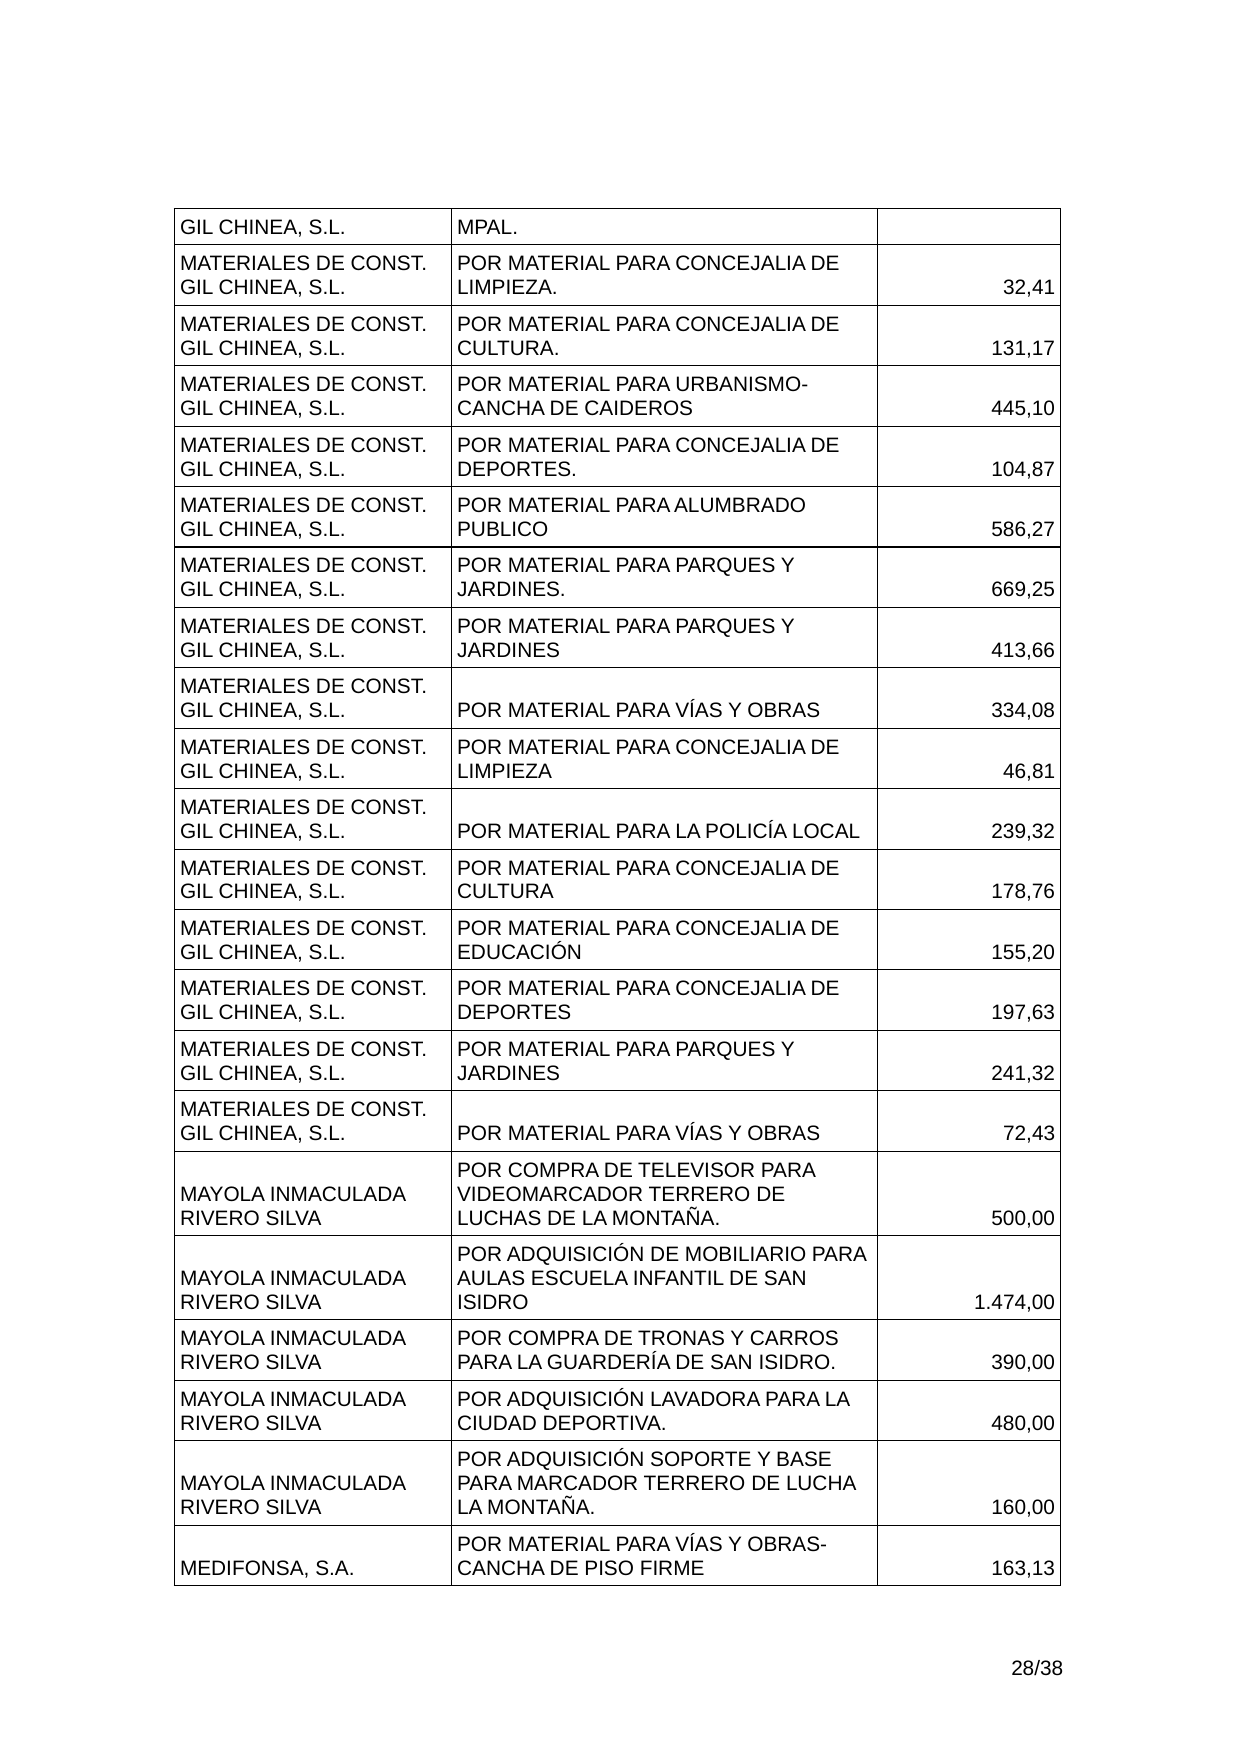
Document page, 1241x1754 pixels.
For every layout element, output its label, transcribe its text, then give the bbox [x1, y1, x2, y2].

table_cell POR MATERIAL PARA ALUMBRADO PUBLICO [452, 487, 877, 546]
table_cell POR MATERIAL PARA URBANISMO- CANCHA DE CAIDEROS [452, 366, 877, 426]
table_cell 1.474,00 [878, 1236, 1060, 1319]
table_cell 445,10 [878, 366, 1060, 426]
table_cell POR MATERIAL PARA VÍAS Y OBRAS- CANCHA DE PISO FIRME [452, 1526, 877, 1585]
table_cell POR MATERIAL PARA CONCEJALIA DE CULTURA. [452, 306, 877, 365]
table_cell MAYOLA INMACULADA RIVERO SILVA [175, 1152, 451, 1235]
table_cell 163,13 [878, 1526, 1060, 1585]
table_cell MATERIALES DE CONST. GIL CHINEA, S.L. [175, 789, 451, 848]
table_cell MAYOLA INMACULADA RIVERO SILVA [175, 1441, 451, 1524]
table_cell POR COMPRA DE TRONAS Y CARROS PARA LA GUARDERÍA DE SAN ISIDRO. [452, 1320, 877, 1380]
table_cell 239,32 [878, 789, 1060, 848]
table_cell 178,76 [878, 850, 1060, 909]
table_cell MAYOLA INMACULADA RIVERO SILVA [175, 1320, 451, 1380]
table_cell MATERIALES DE CONST. GIL CHINEA, S.L. [175, 306, 451, 365]
table_cell POR MATERIAL PARA CONCEJALIA DE CULTURA [452, 850, 877, 909]
table_cell 390,00 [878, 1320, 1060, 1380]
table_cell POR MATERIAL PARA PARQUES Y JARDINES. [452, 548, 877, 607]
table_cell MATERIALES DE CONST. GIL CHINEA, S.L. [175, 1031, 451, 1090]
table_cell MAYOLA INMACULADA RIVERO SILVA [175, 1381, 451, 1440]
table_cell 72,43 [878, 1091, 1060, 1151]
table_cell POR ADQUISICIÓN DE MOBILIARIO PARA AULAS ESCUELA INFANTIL DE SAN ISIDRO [452, 1236, 877, 1319]
table_cell MEDIFONSA, S.A. [175, 1526, 451, 1585]
table_cell 197,63 [878, 970, 1060, 1030]
table_cell 500,00 [878, 1152, 1060, 1235]
table_cell 241,32 [878, 1031, 1060, 1090]
table_cell [878, 209, 1060, 244]
table_cell POR ADQUISICIÓN LAVADORA PARA LA CIUDAD DEPORTIVA. [452, 1381, 877, 1440]
table_cell MATERIALES DE CONST. GIL CHINEA, S.L. [175, 245, 451, 305]
table_cell 334,08 [878, 668, 1060, 728]
table_cell POR ADQUISICIÓN SOPORTE Y BASE PARA MARCADOR TERRERO DE LUCHA LA MONTAÑA. [452, 1441, 877, 1524]
table_cell 155,20 [878, 910, 1060, 969]
table_cell POR MATERIAL PARA PARQUES Y JARDINES [452, 1031, 877, 1090]
table_cell 160,00 [878, 1441, 1060, 1524]
table_cell 480,00 [878, 1381, 1060, 1440]
table_cell 413,66 [878, 608, 1060, 667]
table_cell 104,87 [878, 427, 1060, 486]
table_cell 32,41 [878, 245, 1060, 305]
table_cell MATERIALES DE CONST. GIL CHINEA, S.L. [175, 366, 451, 426]
table_cell MATERIALES DE CONST. GIL CHINEA, S.L. [175, 729, 451, 788]
table_cell POR MATERIAL PARA CONCEJALIA DE LIMPIEZA [452, 729, 877, 788]
table_cell 669,25 [878, 548, 1060, 607]
table_cell 586,27 [878, 487, 1060, 546]
table_cell POR MATERIAL PARA CONCEJALIA DE EDUCACIÓN [452, 910, 877, 969]
table_cell POR MATERIAL PARA CONCEJALIA DE DEPORTES [452, 970, 877, 1030]
table_cell MATERIALES DE CONST. GIL CHINEA, S.L. [175, 1091, 451, 1151]
table_cell POR COMPRA DE TELEVISOR PARA VIDEOMARCADOR TERRERO DE LUCHAS DE LA MONTAÑA. [452, 1152, 877, 1235]
table_cell POR MATERIAL PARA CONCEJALIA DE DEPORTES. [452, 427, 877, 486]
table_cell 131,17 [878, 306, 1060, 365]
table_cell POR MATERIAL PARA LA POLICÍA LOCAL [452, 789, 877, 848]
table_cell MATERIALES DE CONST. GIL CHINEA, S.L. [175, 427, 451, 486]
table_cell MPAL. [452, 209, 877, 244]
table_cell MATERIALES DE CONST. GIL CHINEA, S.L. [175, 548, 451, 607]
table_cell POR MATERIAL PARA CONCEJALIA DE LIMPIEZA. [452, 245, 877, 305]
table_cell MATERIALES DE CONST. GIL CHINEA, S.L. [175, 970, 451, 1030]
table_cell MATERIALES DE CONST. GIL CHINEA, S.L. [175, 487, 451, 546]
table_cell POR MATERIAL PARA PARQUES Y JARDINES [452, 608, 877, 667]
table_cell MATERIALES DE CONST. GIL CHINEA, S.L. [175, 608, 451, 667]
table_cell 46,81 [878, 729, 1060, 788]
table_cell MATERIALES DE CONST. GIL CHINEA, S.L. [175, 668, 451, 728]
table_cell POR MATERIAL PARA VÍAS Y OBRAS [452, 1091, 877, 1151]
table_cell MATERIALES DE CONST. GIL CHINEA, S.L. [175, 910, 451, 969]
table_cell MATERIALES DE CONST. GIL CHINEA, S.L. [175, 850, 451, 909]
table_cell MAYOLA INMACULADA RIVERO SILVA [175, 1236, 451, 1319]
table_cell POR MATERIAL PARA VÍAS Y OBRAS [452, 668, 877, 728]
table_cell GIL CHINEA, S.L. [175, 209, 451, 244]
